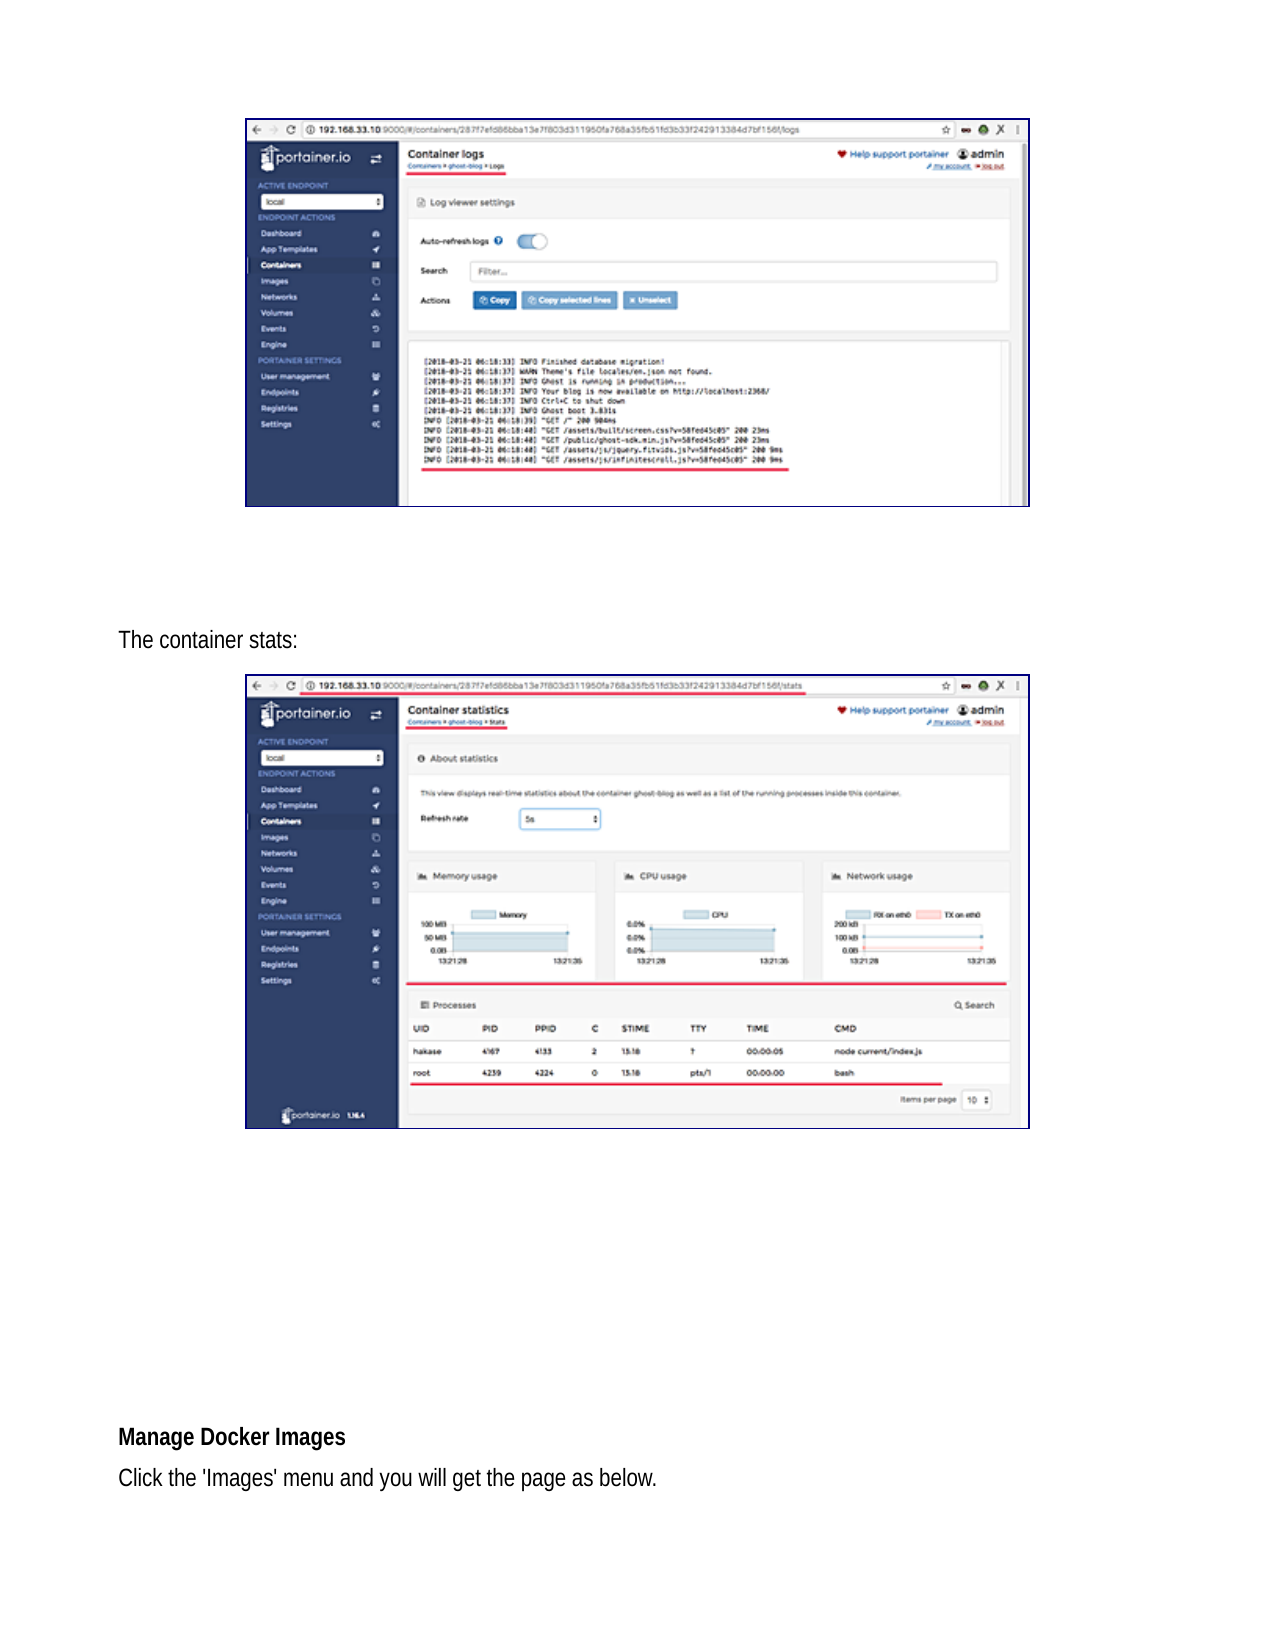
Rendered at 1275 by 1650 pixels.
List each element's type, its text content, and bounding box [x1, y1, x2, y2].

picture [247, 676, 1028, 1128]
picture [247, 120, 1028, 506]
text The container stats: [118, 625, 1157, 654]
subtitle Manage Docker Images [118, 1422, 1157, 1451]
text Click the 'Images' menu and you will get the page as below. [118, 1463, 1157, 1492]
